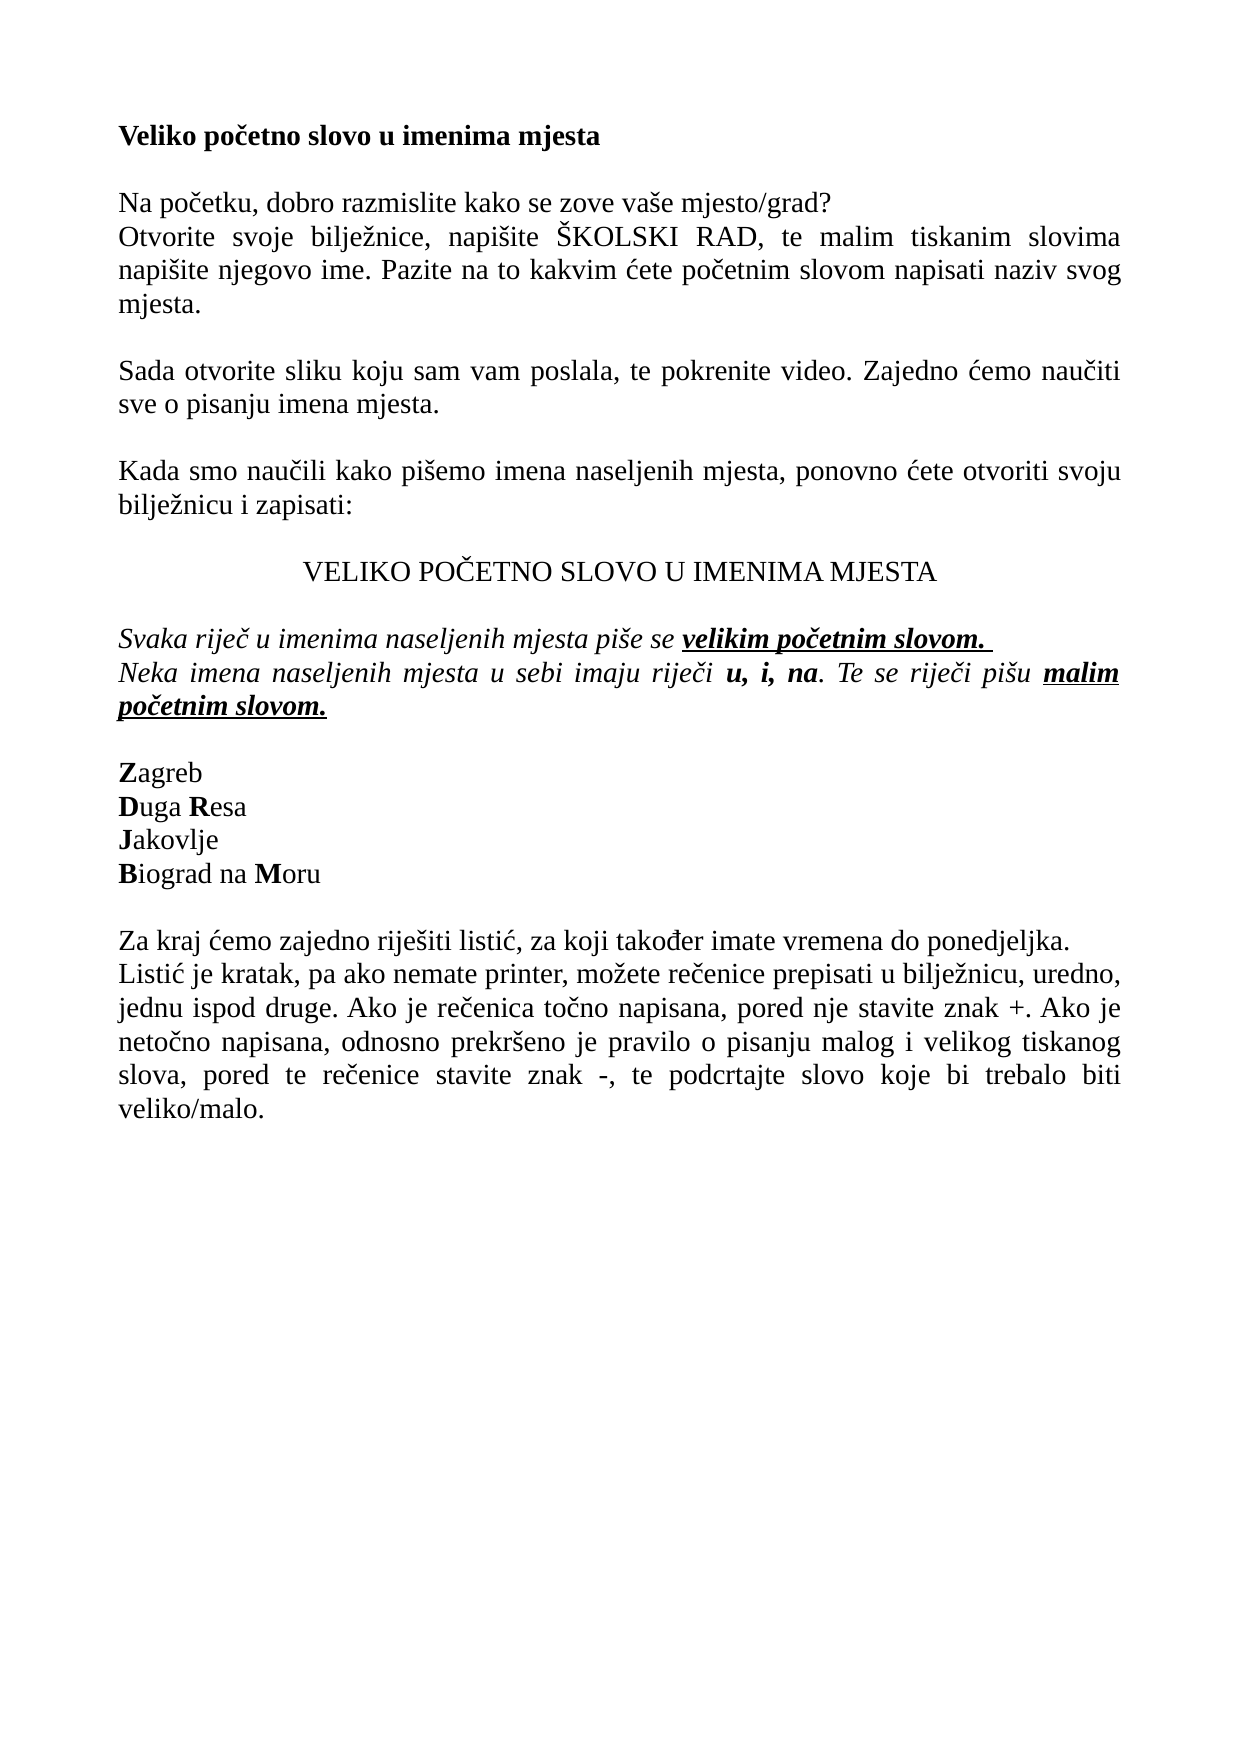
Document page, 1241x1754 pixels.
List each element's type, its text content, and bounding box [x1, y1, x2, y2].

text Duga Resa [118, 789, 1122, 822]
text VELIKO POČETNO SLOVO U IMENIMA MJESTA [118, 554, 1122, 588]
text Biograd na Moru [118, 856, 1122, 889]
text Svaka riječ u imenima naseljenih mjesta piše se velikim početnim slovom. [118, 621, 1122, 655]
text Kada smo naučili kako pišemo imena naseljenih mjesta, ponovno ćete otvoriti svoju bilježnicu i zapisati: [118, 453, 1122, 521]
text Neka imena naseljenih mjesta u sebi imaju riječi u, i, na. Te se riječi pišu malim početnim slovom. [118, 655, 1122, 722]
text Zagreb [118, 755, 1122, 789]
text Otvorite svoje bilježnice, napišite ŠKOLSKI RAD, te malim tiskanim slovima napišite njegovo ime. Pazite na to kakvim ćete početnim slovom napisati naziv svog mjesta. [118, 219, 1122, 319]
text Na početku, dobro razmislite kako se zove vaše mjesto/grad? [118, 185, 1122, 219]
text Jakovlje [118, 822, 1122, 856]
text Za kraj ćemo zajedno riješiti listić, za koji također imate vremena do ponedjeljka. [118, 923, 1122, 957]
text Sada otvorite sliku koju sam vam poslala, te pokrenite video. Zajedno ćemo naučiti sve o pisanju imena mjesta. [118, 353, 1122, 420]
text Listić je kratak, pa ako nemate printer, možete rečenice prepisati u bilježnicu, uredno, jednu ispod druge. Ako je rečenica točno napisana, pored nje stavite znak +. Ako je netočno napisana, odnosno prekršeno je pravilo o pisanju malog i velikog tiskanog slova, pored te rečenice stavite znak -, te podcrtajte slovo koje bi trebalo biti veliko/malo. [118, 957, 1122, 1124]
text Veliko početno slovo u imenima mjesta [118, 118, 1122, 152]
